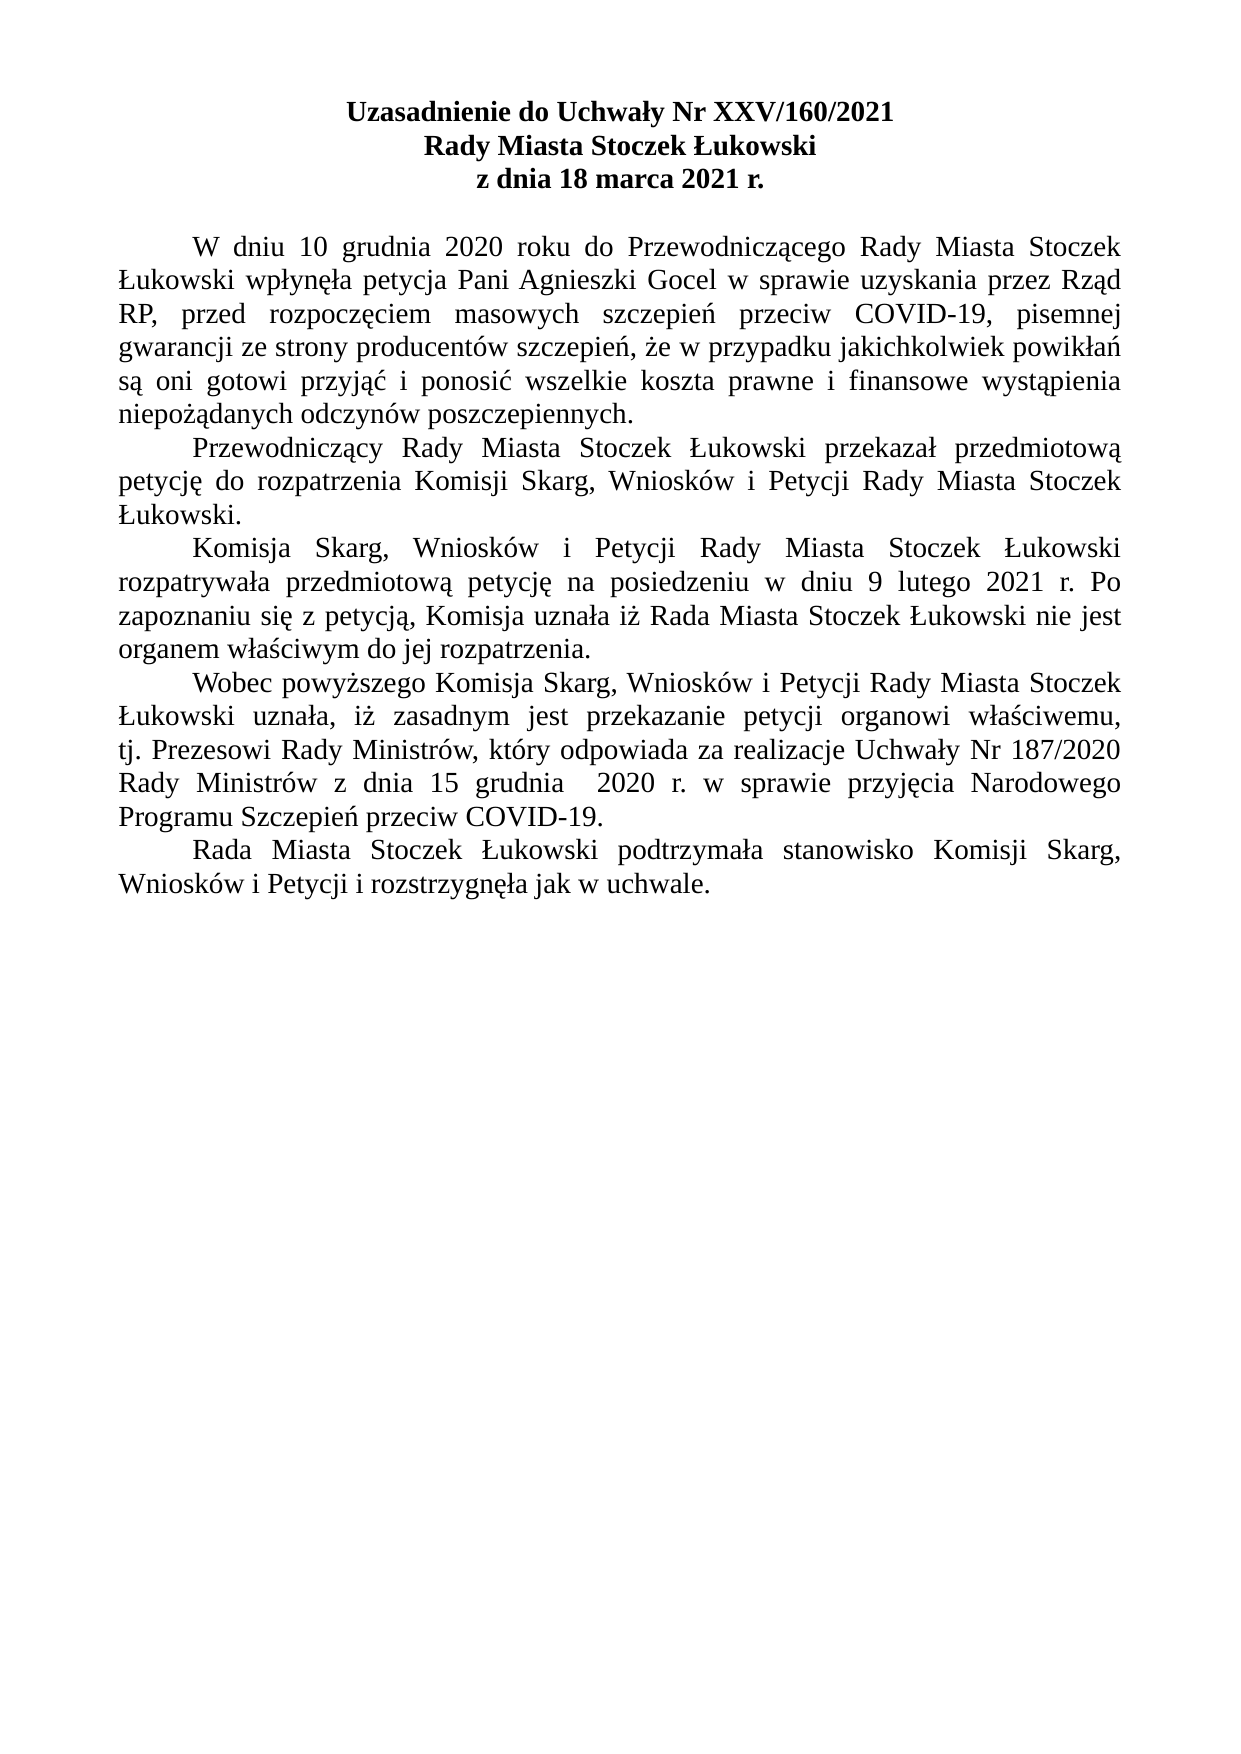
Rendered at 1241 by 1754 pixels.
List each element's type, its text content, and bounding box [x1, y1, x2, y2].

text Rada Miasta Stoczek Łukowski podtrzymała stanowisko Komisji Skarg, Wniosków i Petycji i rozstrzygnęła jak w uchwale. [118, 832, 1122, 899]
text Przewodniczący Rady Miasta Stoczek Łukowski przekazał przedmiotową petycję do rozpatrzenia Komisji Skarg, Wniosków i Petycji Rady Miasta Stoczek Łukowski. [118, 430, 1122, 531]
text Komisja Skarg, Wniosków i Petycji Rady Miasta Stoczek Łukowski rozpatrywała przedmiotową petycję na posiedzeniu w dniu 9 lutego 2021 r. Po zapoznaniu się z petycją, Komisja uznała iż Rada Miasta Stoczek Łukowski nie jest organem właściwym do jej rozpatrzenia. [118, 531, 1122, 665]
text Wobec powyższego Komisja Skarg, Wniosków i Petycji Rady Miasta Stoczek Łukowski uznała, iż zasadnym jest przekazanie petycji organowi właściwemu, tj. Prezesowi Rady Ministrów, który odpowiada za realizacje Uchwały Nr 187/2020 Rady Ministrów z dnia 15 grudnia 2020 r. w sprawie przyjęcia Narodowego Programu Szczepień przeciw COVID-19. [118, 665, 1122, 832]
text W dniu 10 grudnia 2020 roku do Przewodniczącego Rady Miasta Stoczek Łukowski wpłynęła petycja Pani Agnieszki Gocel w sprawie uzyskania przez Rząd RP, przed rozpoczęciem masowych szczepień przeciw COVID-19, pisemnej gwarancji ze strony producentów szczepień, że w przypadku jakichkolwiek powikłań są oni gotowi przyjąć i ponosić wszelkie koszta prawne i finansowe wystąpienia niepożądanych odczynów poszczepiennych. [118, 229, 1122, 430]
text Uzasadnienie do Uchwały Nr XXV/160/2021 Rady Miasta Stoczek Łukowski z dnia 18 marca 2021 r. [118, 94, 1122, 195]
